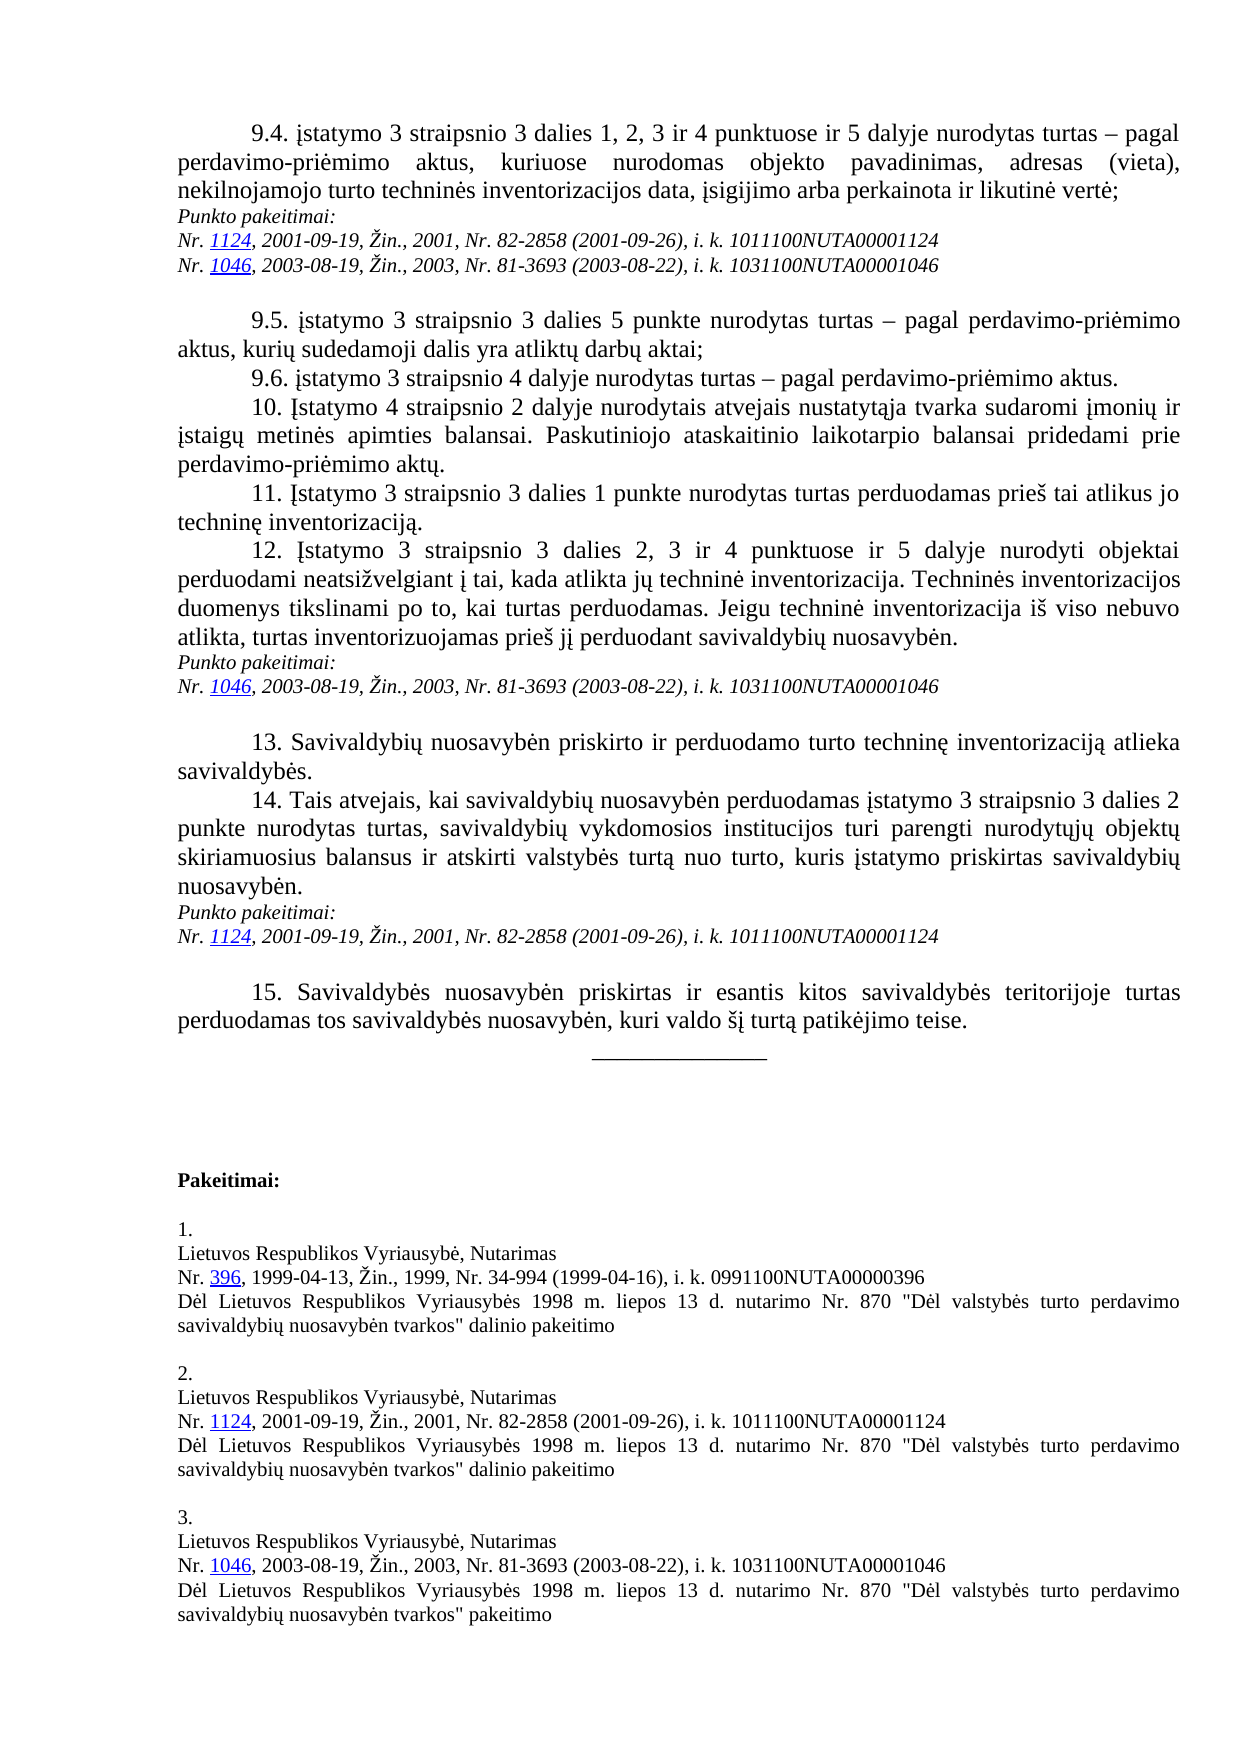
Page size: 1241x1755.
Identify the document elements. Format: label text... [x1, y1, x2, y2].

text Dėl Lietuvos Respublikos Vyriausybės 1998 m. liepos 13 d. nutarimo Nr. 870 "Dėl valstybės turto perdavimo savivaldybių nuosavybėn tvarkos" dalinio pakeitimo [177, 1433, 1181, 1481]
text ______________ [177, 1034, 1181, 1063]
text 10. Įstatymo 4 straipsnio 2 dalyje nurodytais atvejais nustatytąja tvarka sudaromi įmonių ir įstaigų metinės apimties balansai. Paskutiniojo ataskaitinio laikotarpio balansai pridedami prie perdavimo-priėmimo aktų. [177, 392, 1181, 478]
text 15. Savivaldybės nuosavybėn priskirtas ir esantis kitos savivaldybės teritorijoje turtas perduodamas tos savivaldybės nuosavybėn, kuri valdo šį turtą patikėjimo teise. [177, 977, 1181, 1034]
text 12. Įstatymo 3 straipsnio 3 dalies 2, 3 ir 4 punktuose ir 5 dalyje nurodyti objektai perduodami neatsižvelgiant į tai, kada atlikta jų techninė inventorizacija. Techninės inventorizacijos duomenys tikslinami po to, kai turtas perduodamas. Jeigu techninė inventorizacija iš viso nebuvo atlikta, turtas inventorizuojamas prieš jį perduodant savivaldybių nuosavybėn. [177, 535, 1181, 650]
text 1. [177, 1217, 1181, 1241]
text Nr. 1124, 2001-09-19, Žin., 2001, Nr. 82-2858 (2001-09-26), i. k. 1011100NUTA00001124 [177, 924, 1181, 948]
text 13. Savivaldybių nuosavybėn priskirto ir perduodamo turto techninę inventorizaciją atlieka savivaldybės. [177, 727, 1181, 785]
text Nr. 1046, 2003-08-19, Žin., 2003, Nr. 81-3693 (2003-08-22), i. k. 1031100NUTA00001046 [177, 252, 1181, 277]
text Dėl Lietuvos Respublikos Vyriausybės 1998 m. liepos 13 d. nutarimo Nr. 870 "Dėl valstybės turto perdavimo savivaldybių nuosavybėn tvarkos" pakeitimo [177, 1577, 1181, 1626]
text Nr. 1046, 2003-08-19, Žin., 2003, Nr. 81-3693 (2003-08-22), i. k. 1031100NUTA00001046 [177, 674, 1181, 698]
text Nr. 1124, 2001-09-19, Žin., 2001, Nr. 82-2858 (2001-09-26), i. k. 1011100NUTA00001124 [177, 228, 1181, 252]
text 9.5. įstatymo 3 straipsnio 3 dalies 5 punkte nurodytas turtas – pagal perdavimo-priėmimo aktus, kurių sudedamoji dalis yra atliktų darbų aktai; [177, 305, 1181, 363]
text 11. Įstatymo 3 straipsnio 3 dalies 1 punkte nurodytas turtas perduodamas prieš tai atlikus jo techninę inventorizaciją. [177, 478, 1181, 535]
text 9.6. įstatymo 3 straipsnio 4 dalyje nurodytas turtas – pagal perdavimo-priėmimo aktus. [177, 363, 1181, 392]
text 3. [177, 1505, 1181, 1529]
text Pakeitimai: [177, 1168, 1181, 1192]
text Lietuvos Respublikos Vyriausybė, Nutarimas [177, 1241, 1181, 1265]
text Dėl Lietuvos Respublikos Vyriausybės 1998 m. liepos 13 d. nutarimo Nr. 870 "Dėl valstybės turto perdavimo savivaldybių nuosavybėn tvarkos" dalinio pakeitimo [177, 1289, 1181, 1337]
text 9.4. įstatymo 3 straipsnio 3 dalies 1, 2, 3 ir 4 punktuose ir 5 dalyje nurodytas turtas – pagal perdavimo-priėmimo aktus, kuriuose nurodomas objekto pavadinimas, adresas (vieta), nekilnojamojo turto techninės inventorizacijos data, įsigijimo arba perkainota ir likutinė vertė; [177, 118, 1181, 204]
text Punkto pakeitimai: [177, 204, 1181, 228]
text Nr. 396, 1999-04-13, Žin., 1999, Nr. 34-994 (1999-04-16), i. k. 0991100NUTA00000396 [177, 1265, 1181, 1289]
text Lietuvos Respublikos Vyriausybė, Nutarimas [177, 1385, 1181, 1409]
text Lietuvos Respublikos Vyriausybė, Nutarimas [177, 1529, 1181, 1553]
text 2. [177, 1361, 1181, 1385]
text Punkto pakeitimai: [177, 650, 1181, 674]
text Punkto pakeitimai: [177, 900, 1181, 924]
text 14. Tais atvejais, kai savivaldybių nuosavybėn perduodamas įstatymo 3 straipsnio 3 dalies 2 punkte nurodytas turtas, savivaldybių vykdomosios institucijos turi parengti nurodytųjų objektų skiriamuosius balansus ir atskirti valstybės turtą nuo turto, kuris įstatymo priskirtas savivaldybių nuosavybėn. [177, 785, 1181, 900]
text Nr. 1046, 2003-08-19, Žin., 2003, Nr. 81-3693 (2003-08-22), i. k. 1031100NUTA00001046 [177, 1553, 1181, 1577]
text Nr. 1124, 2001-09-19, Žin., 2001, Nr. 82-2858 (2001-09-26), i. k. 1011100NUTA00001124 [177, 1409, 1181, 1433]
